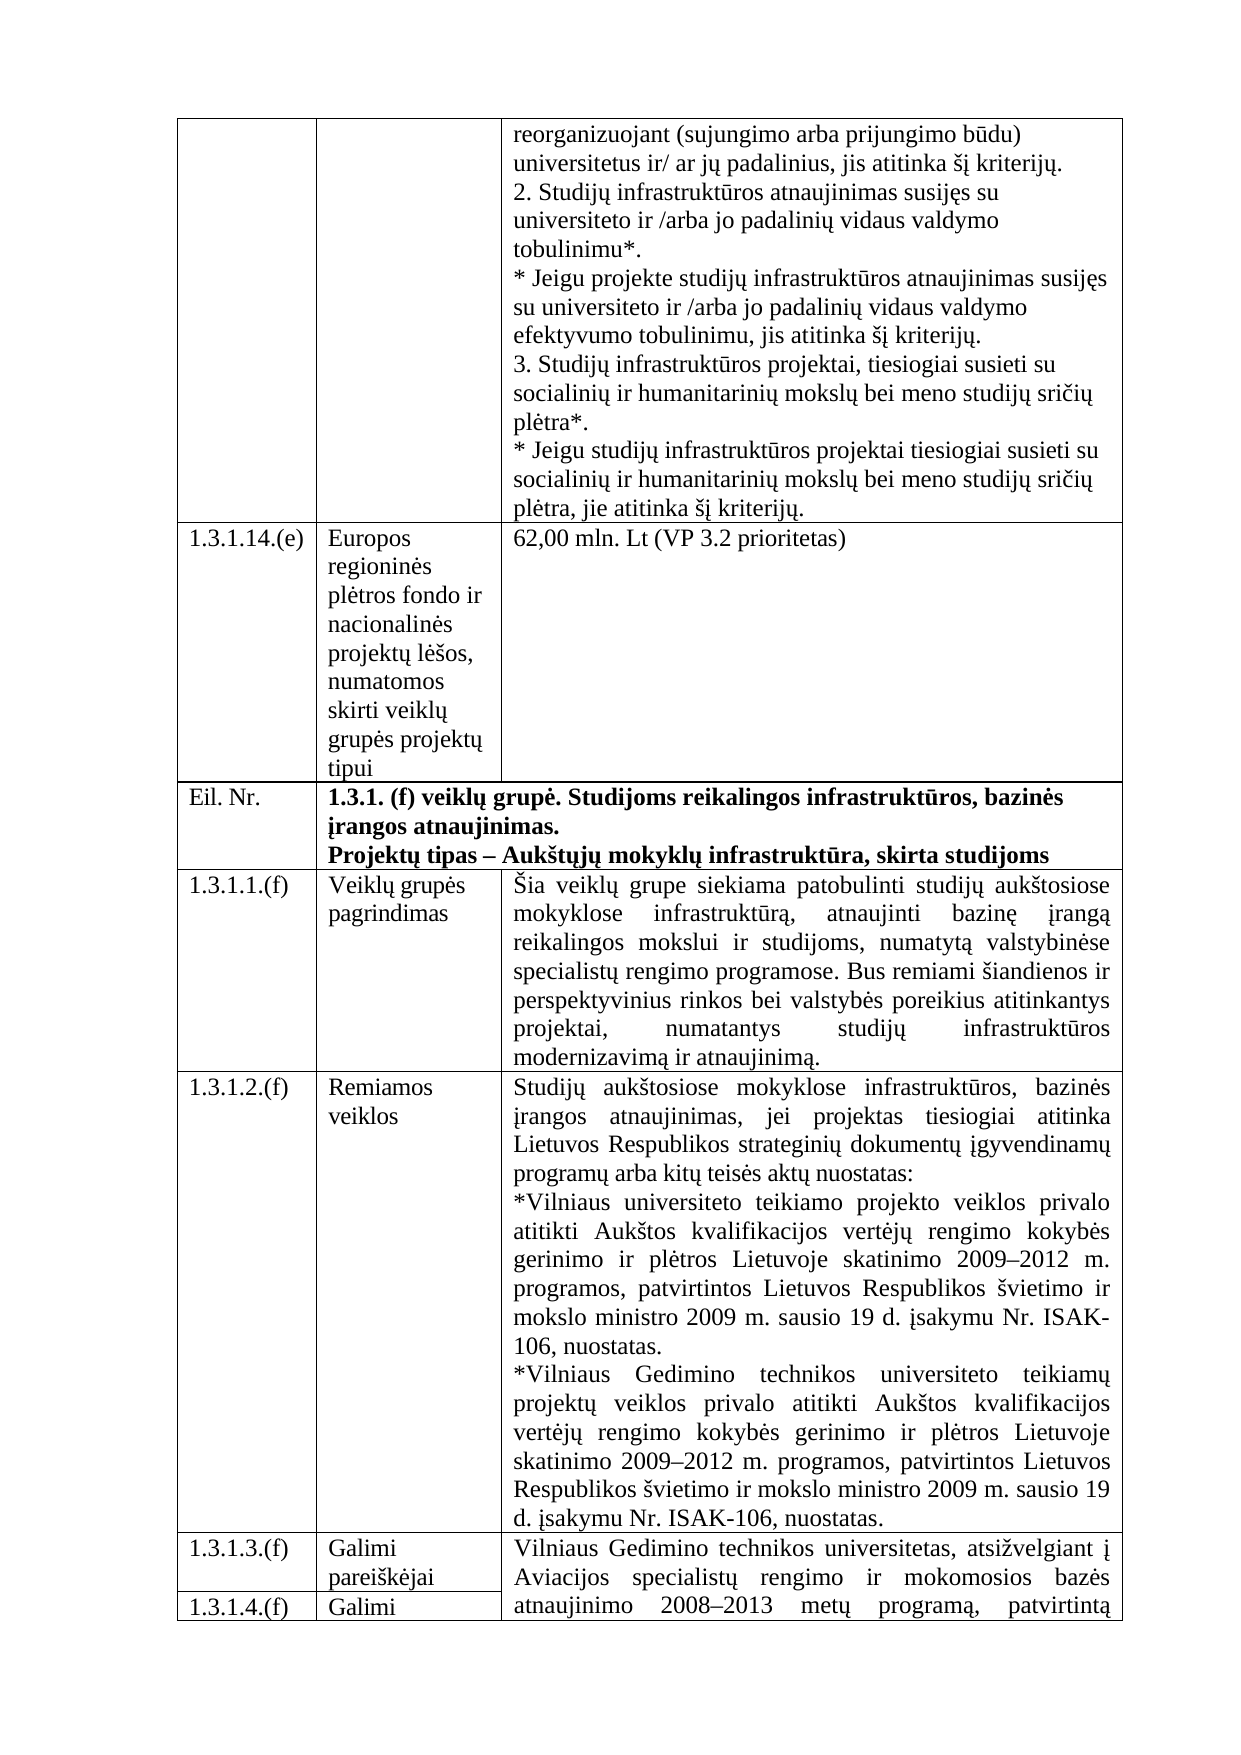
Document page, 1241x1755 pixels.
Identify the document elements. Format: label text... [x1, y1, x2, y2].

table_cell Studijų aukštosiose mokyklose infrastruktūros, bazinės įrangos atnaujinimas, jei projektas tiesiogiai atitinka Lietuvos Respublikos strateginių dokumentų įgyvendinamų programų arba kitų teisės aktų nuostatas: *Vilniaus universiteto teikiamo projekto veiklos privalo atitikti Aukštos kvalifikacijos vertėjų rengimo kokybės gerinimo ir plėtros Lietuvoje skatinimo 2009–2012 m. programos, patvirtintos Lietuvos Respublikos švietimo ir mokslo ministro 2009 m. sausio 19 d. įsakymu Nr. ISAK-106, nuostatas. *Vilniaus Gedimino technikos universiteto teikiamų projektų veiklos privalo atitikti Aukštos kvalifikacijos vertėjų rengimo kokybės gerinimo ir plėtros Lietuvoje skatinimo 2009–2012 m. programos, patvirtintos Lietuvos Respublikos švietimo ir mokslo ministro 2009 m. sausio 19 d. įsakymu Nr. ISAK-106, nuostatas. [502, 1072, 1122, 1532]
table_cell 1.3.1.14.(e) [178, 523, 316, 781]
table_cell 62,00 mln. Lt (VP 3.2 prioritetas) [502, 523, 1122, 781]
table_cell 1.3.1.1.(f) [178, 870, 316, 1071]
table_cell Galimi pareiškėjai [317, 1533, 328, 1591]
table_cell Veiklų grupės pagrindimas [317, 870, 501, 1071]
table_cell 1.3.1. (f) veiklų grupė. Studijoms reikalingos infrastruktūros, bazinės įrangos atnaujinimas. Projektų tipas – Aukštųjų mokyklų infrastruktūra, skirta studijoms [317, 783, 1122, 869]
table_cell Vilniaus Gedimino technikos universitetas, atsižvelgiant į Aviacijos specialistų rengimo ir mokomosios bazės atnaujinimo 2008–2013 metų programą, patvirtintą Lietuvos Respublikos Vyriausybės 2008 m. vasario 13 d. nutarimu Nr. 159 (Žin., 2008, Nr. 25-923). Vilniaus universitetas, atsižvelgiant į Aukštos kvalifikacijos vertėjų rengimo kokybės gerinimo ir plėtros Lietuvoje skatinimo 2009–2012 m. programą, patvirtintą Lietuvos Respublikos švietimo ir mokslo ministro 2009 m. sausio 19 d. įsakymu Nr. ISAK-106. [502, 1533, 1122, 1620]
table_cell 1.3.1.2.(f) [178, 1072, 316, 1532]
table_cell reorganizuojant (sujungimo arba prijungimo būdu) universitetus ir/ ar jų padalinius, jis atitinka šį kriterijų. 2. Studijų infrastruktūros atnaujinimas susijęs su universiteto ir /arba jo padalinių vidaus valdymo tobulinimu*. * Jeigu projekte studijų infrastruktūros atnaujinimas susijęs su universiteto ir /arba jo padalinių vidaus valdymo efektyvumo tobulinimu, jis atitinka šį kriterijų. 3. Studijų infrastruktūros projektai, tiesiogiai susieti su socialinių ir humanitarinių mokslų bei meno studijų sričių plėtra*. * Jeigu studijų infrastruktūros projektai tiesiogiai susieti su socialinių ir humanitarinių mokslų bei meno studijų sričių plėtra, jie atitinka šį kriterijų. [502, 119, 1122, 522]
table_cell Europos regioninės plėtros fondo ir nacionalinės projektų lėšos, numatomos skirti veiklų grupės projektų tipui [317, 523, 328, 781]
table_cell Remiamos veiklos [317, 1072, 501, 1532]
table_cell [178, 119, 316, 522]
table_cell Galimi pareiškėjai [491, 1533, 501, 1591]
table_cell Eil. Nr. [178, 783, 316, 869]
table_cell Projektų prioritetiniai atrankos kriterijai [317, 119, 501, 522]
table_cell Europos regioninės plėtros fondo ir nacionalinės projektų lėšos, numatomos skirti veiklų grupės projektų tipui [491, 523, 501, 781]
table_cell 1.3.1.4.(f) [178, 1592, 316, 1620]
table_cell 1.3.1.3.(f) [178, 1533, 316, 1591]
table_cell Šia veiklų grupe siekiama patobulinti studijų aukštosiose mokyklose infrastruktūrą, atnaujinti bazinę įrangą reikalingos mokslui ir studijoms, numatytą valstybinėse specialistų rengimo programose. Bus remiami šiandienos ir perspektyvinius rinkos bei valstybės poreikius atitinkantys projektai, numatantys studijų infrastruktūros modernizavimą ir atnaujinimą. [502, 870, 1122, 1071]
